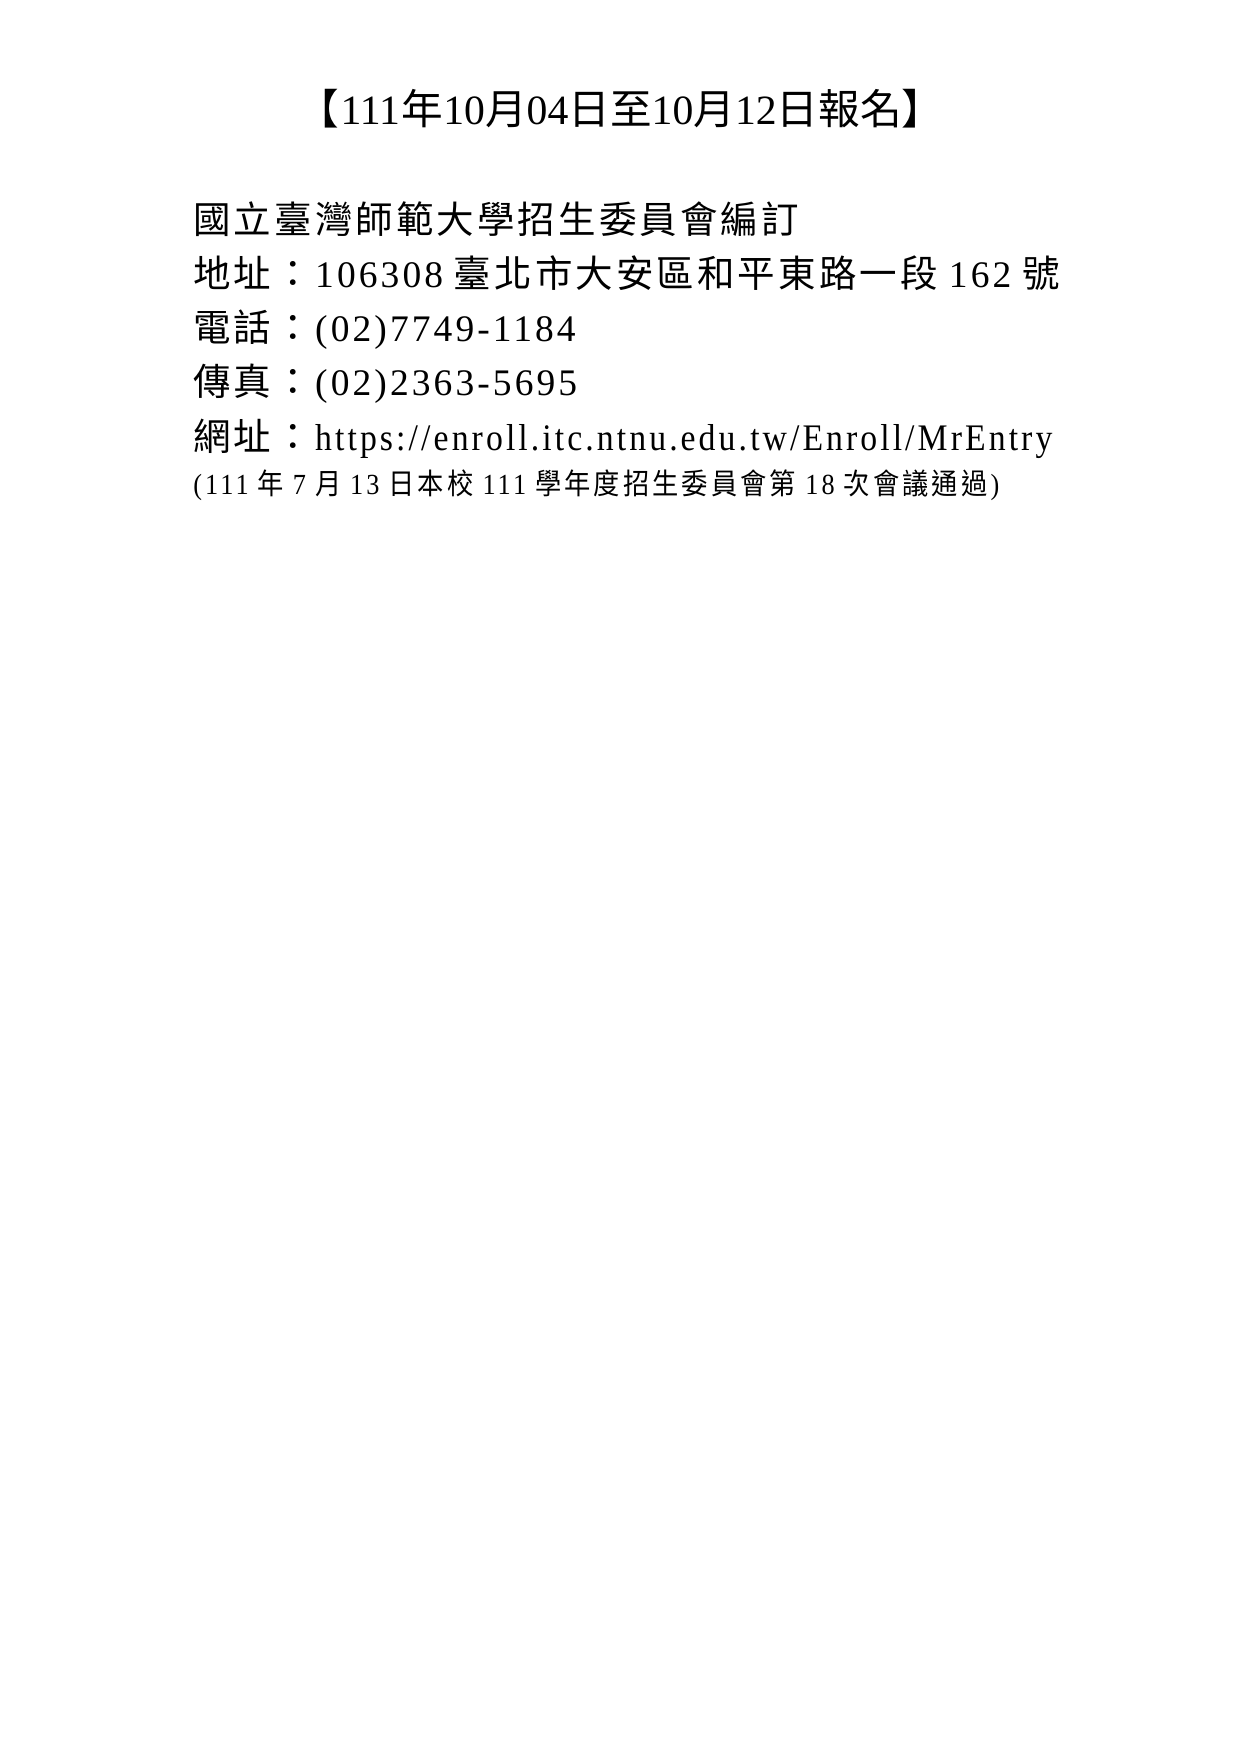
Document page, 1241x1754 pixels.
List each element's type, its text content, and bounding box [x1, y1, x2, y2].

text 網址：https://enroll.itc.ntnu.edu.tw/Enroll/MrEntry [193, 407, 1133, 461]
text (111年7月13日本校111學年度招生委員會第18次會議通過) [193, 461, 1133, 503]
text 電話：(02)7749-1184 [193, 298, 1133, 352]
text 傳真：(02)2363-5695 [193, 352, 1133, 407]
text 地址：106308臺北市大安區和平東路一段162號 [193, 244, 1133, 298]
text 【111年10月04日至10月12日報名】 [104, 64, 1136, 127]
text 國立臺灣師範大學招生委員會編訂 [193, 189, 1133, 244]
